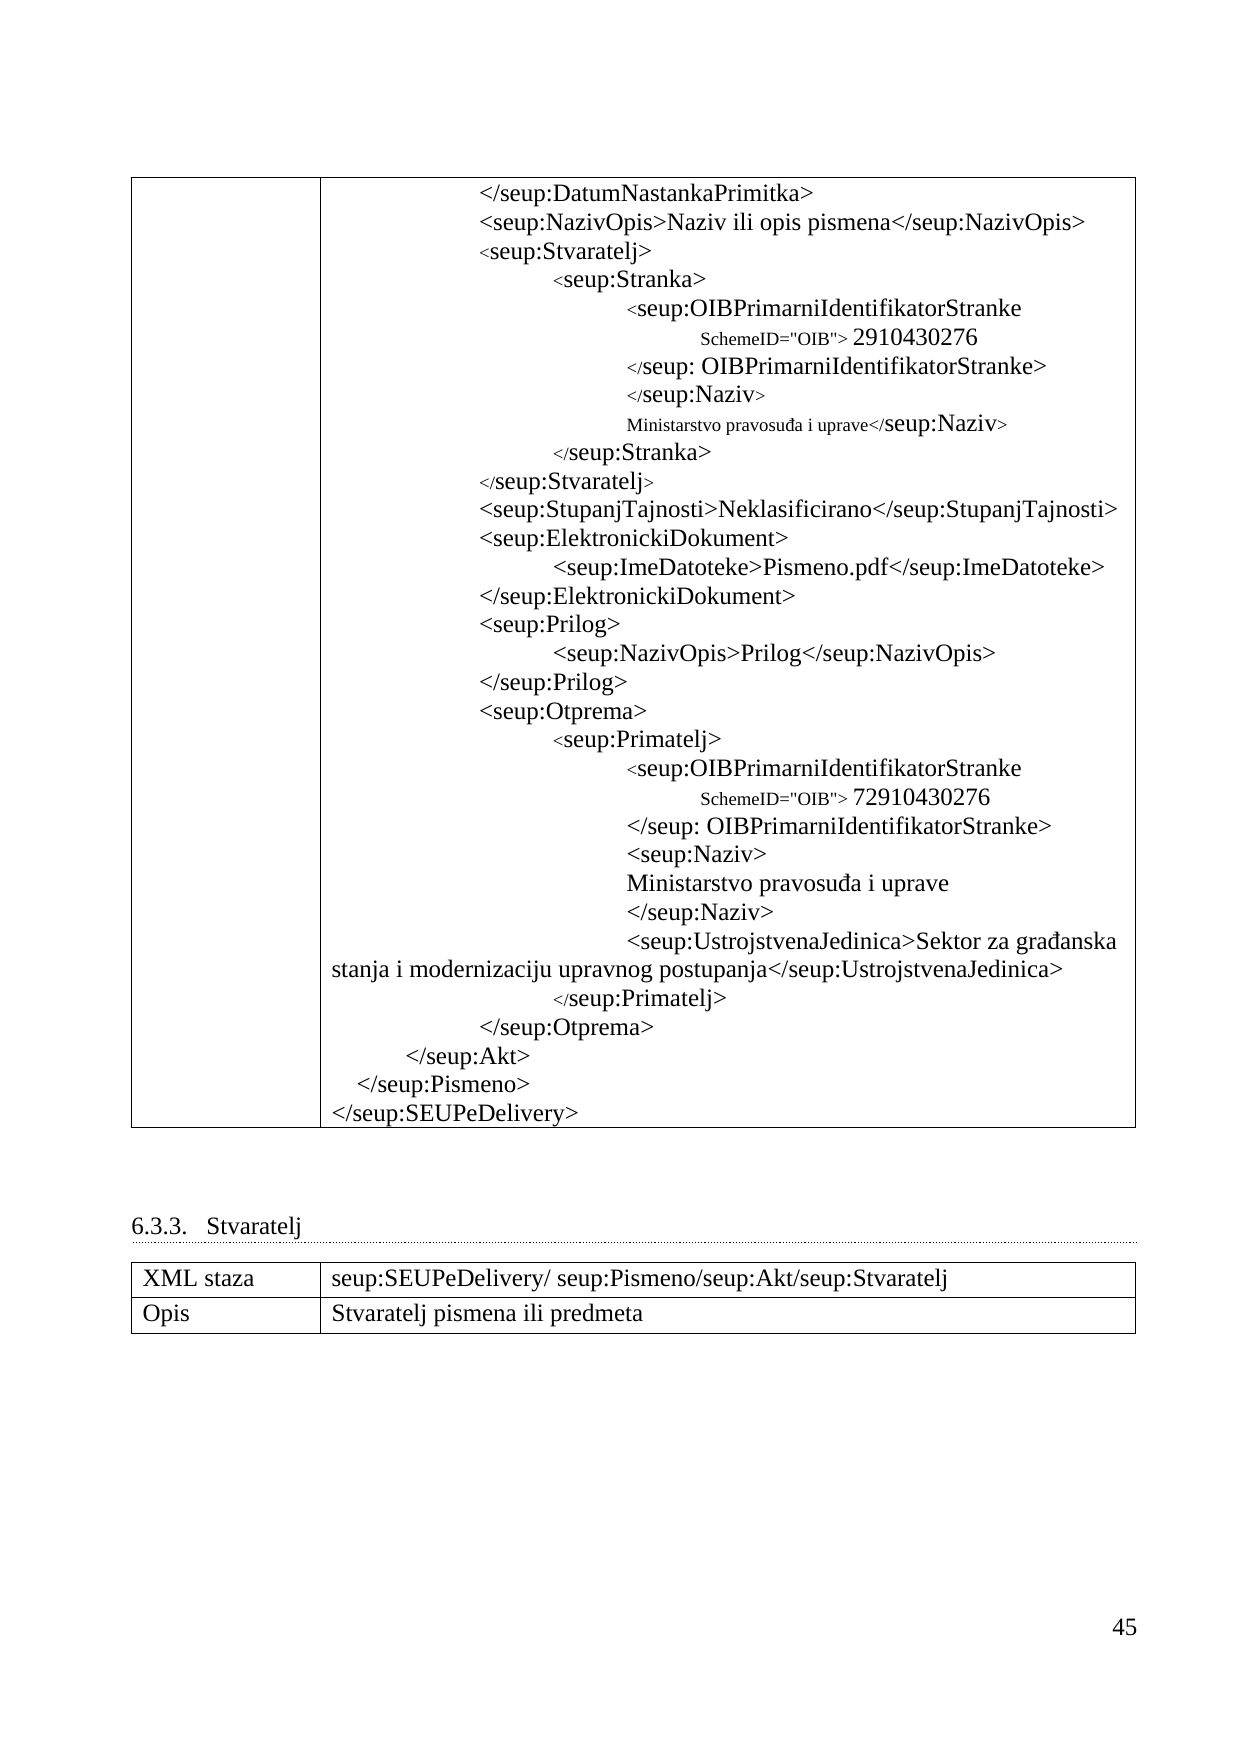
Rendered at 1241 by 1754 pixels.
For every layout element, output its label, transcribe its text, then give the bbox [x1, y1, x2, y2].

table_cell Opis [132, 1298, 320, 1333]
table_cell [132, 178, 320, 1127]
table_header XML staza [132, 1263, 320, 1297]
subtitle Stvaratelj [131, 1211, 1137, 1243]
table_cell Stvaratelj pismena ili predmeta [321, 1298, 1135, 1333]
table_cell </seup:DatumNastankaPrimitka> <seup:NazivOpis>Naziv ili opis pismena</seup:NazivOpis> <seup:Stvaratelj> <seup:Stranka> <seup:OIBPrimarniIdentifikatorStranke SchemeID="OIB"> 2910430276 </seup: OIBPrimarniIdentifikatorStranke> </seup:Naziv> Ministarstvo pravosuđa i uprave</seup:Naziv> </seup:Stranka> </seup:Stvaratelj> <seup:StupanjTajnosti>Neklasificirano</seup:StupanjTajnosti> <seup:ElektronickiDokument> <seup:ImeDatoteke>Pismeno.pdf</seup:ImeDatoteke> </seup:ElektronickiDokument> <seup:Prilog> <seup:NazivOpis>Prilog</seup:NazivOpis> </seup:Prilog> <seup:Otprema> <seup:Primatelj> <seup:OIBPrimarniIdentifikatorStranke SchemeID="OIB"> 72910430276 </seup: OIBPrimarniIdentifikatorStranke> <seup:Naziv> Ministarstvo pravosuđa i uprave </seup:Naziv> <seup:UstrojstvenaJedinica>Sektor za građanska stanja i modernizaciju upravnog postupanja</seup:UstrojstvenaJedinica> </seup:Primatelj> </seup:Otprema> </seup:Akt> </seup:Pismeno> </seup:SEUPeDelivery> [321, 178, 1135, 1127]
table_header seup:SEUPeDelivery/ seup:Pismeno/seup:Akt/seup:Stvaratelj [321, 1263, 1135, 1297]
